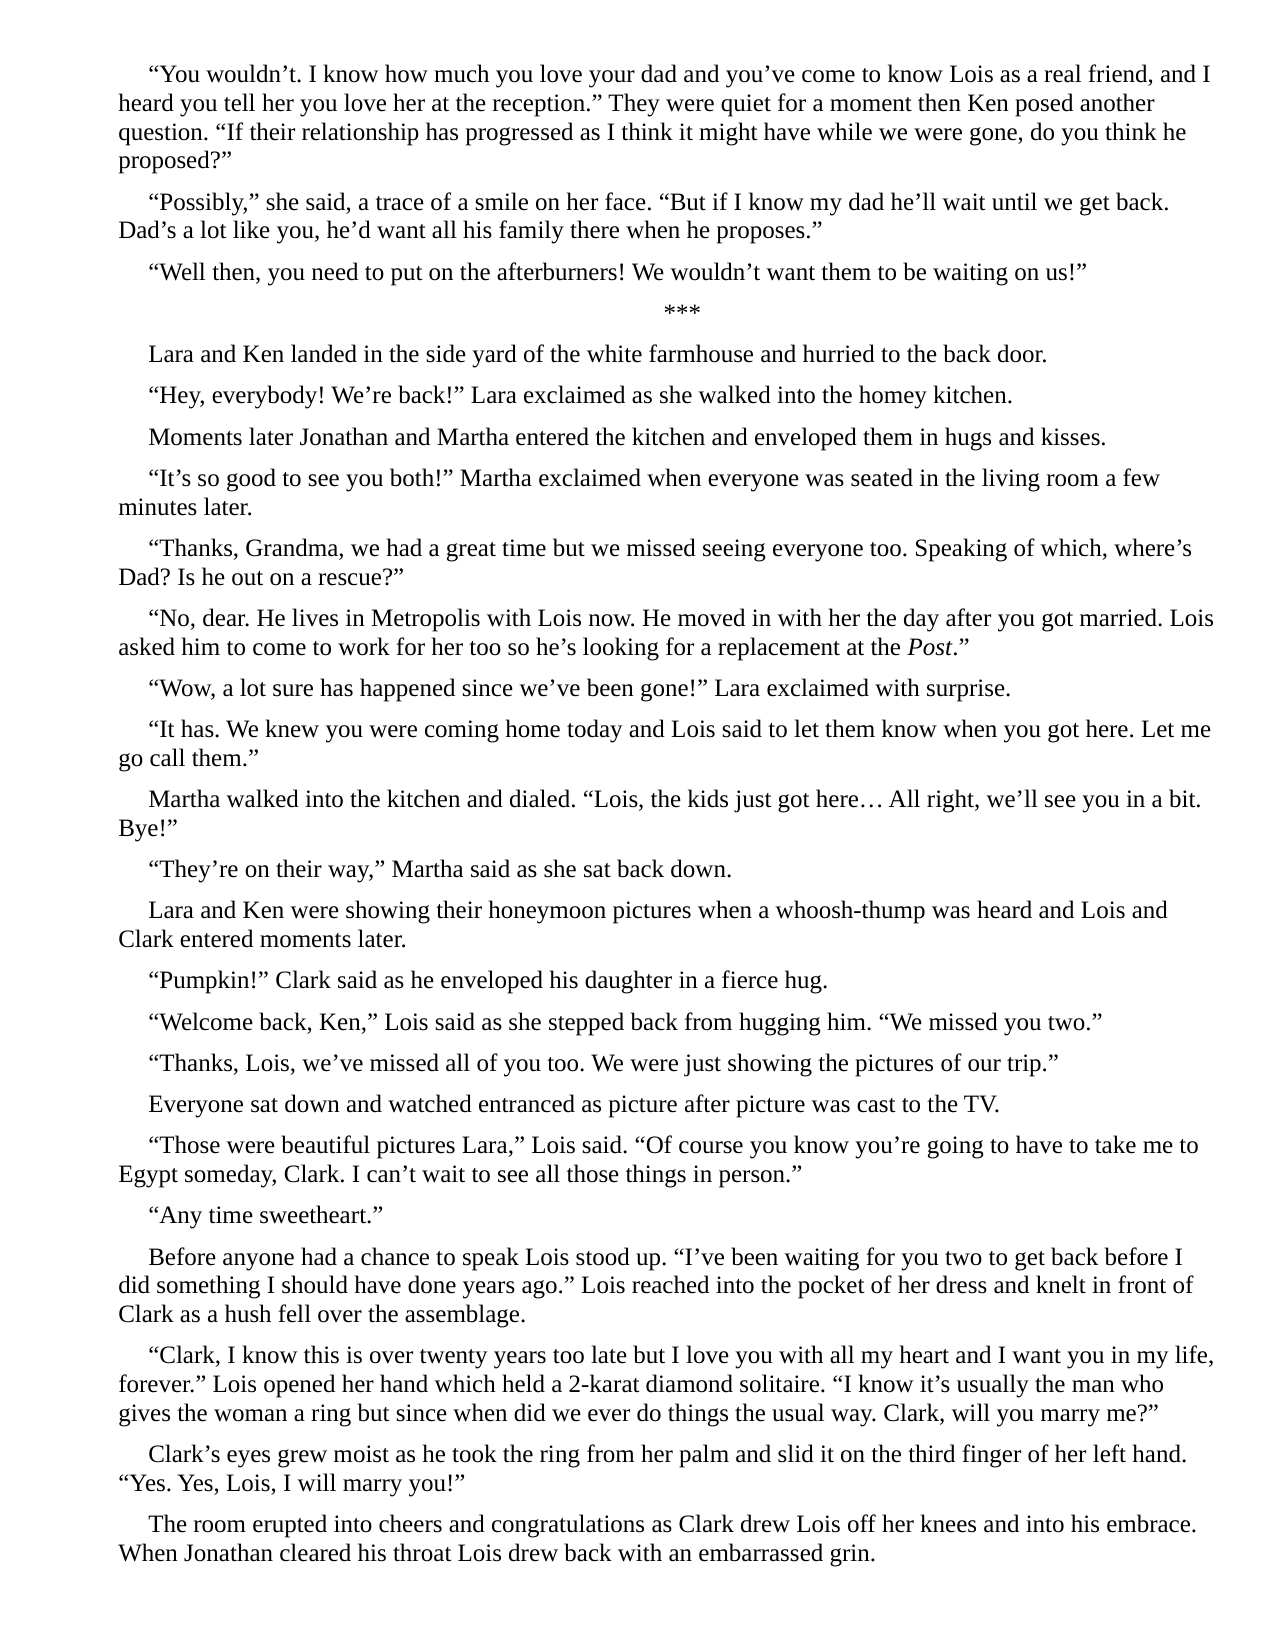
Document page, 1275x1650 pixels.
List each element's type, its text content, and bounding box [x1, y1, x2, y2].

text “Possibly,” she said, a trace of a smile on her face. “But if I know my dad he’ll wait until we get back. Dad’s a lot like you, he’d want all his family there when he proposes.” [118, 187, 1216, 244]
text “It has. We knew you were coming home today and Lois said to let them know when you got here. Let me go call them.” [118, 714, 1216, 772]
text Lara and Ken were showing their honeymoon pictures when a whoosh-thump was heard and Lois and Clark entered moments later. [118, 895, 1216, 953]
text “It’s so good to see you both!” Martha exclaimed when everyone was seated in the living room a few minutes later. [118, 463, 1216, 520]
text “No, dear. He lives in Metropolis with Lois now. He moved in with her the day after you got married. Lois asked him to come to work for her too so he’s looking for a replacement at the Post.” [118, 603, 1216, 660]
text Moments later Jonathan and Martha entered the kitchen and enveloped them in hugs and kisses. [118, 422, 1216, 450]
text Before anyone had a chance to speak Lois stood up. “I’ve been waiting for you two to get back before I did something I should have done years ago.” Lois reached into the pocket of her dress and knelt in front of Clark as a hush fell over the assemblage. [118, 1242, 1216, 1328]
text “Those were beautiful pictures Lara,” Lois said. “Of course you know you’re going to have to take me to Egypt someday, Clark. I can’t wait to see all those things in person.” [118, 1130, 1216, 1188]
text “Any time sweetheart.” [118, 1200, 1216, 1229]
text “Thanks, Lois, we’ve missed all of you too. We were just showing the pictures of our trip.” [118, 1048, 1216, 1077]
text “Welcome back, Ken,” Lois said as she stepped back from hugging him. “We missed you two.” [118, 1007, 1216, 1035]
text “They’re on their way,” Martha said as she sat back down. [118, 854, 1216, 883]
text “Hey, everybody! We’re back!” Lara exclaimed as she walked into the homey kitchen. [118, 380, 1216, 409]
text Martha walked into the kitchen and dialed. “Lois, the kids just got here… All right, we’ll see you in a bit. Bye!” [118, 784, 1216, 842]
text *** [118, 298, 1216, 327]
text “Clark, I know this is over twenty years too late but I love you with all my heart and I want you in my life, forever.” Lois opened her hand which held a 2-karat diamond solitaire. “I know it’s usually the man who gives the woman a ring but since when did we ever do things the usual way. Clark, will you marry me?” [118, 1340, 1216, 1427]
text The room erupted into cheers and congratulations as Clark drew Lois off her knees and into his embrace. When Jonathan cleared his throat Lois drew back with an embarrassed grin. [118, 1509, 1216, 1567]
text “Well then, you need to put on the afterburners! We wouldn’t want them to be waiting on us!” [118, 257, 1216, 285]
text “Wow, a lot sure has happened since we’ve been gone!” Lara exclaimed with surprise. [118, 673, 1216, 702]
text “Thanks, Grandma, we had a great time but we missed seeing everyone too. Speaking of which, where’s Dad? Is he out on a rescue?” [118, 533, 1216, 590]
text Lara and Ken landed in the side yard of the white farmhouse and hurried to the back door. [118, 339, 1216, 368]
text Clark’s eyes grew moist as he took the ring from her palm and slid it on the third finger of her left hand. “Yes. Yes, Lois, I will marry you!” [118, 1439, 1216, 1497]
text “Pumpkin!” Clark said as he enveloped his daughter in a fierce hug. [118, 965, 1216, 994]
text “You wouldn’t. I know how much you love your dad and you’ve come to know Lois as a real friend, and I heard you tell her you love her at the reception.” They were quiet for a moment then Ken posed another question. “If their relationship has progressed as I think it might have while we were gone, do you think he proposed?” [118, 59, 1216, 174]
text Everyone sat down and watched entranced as picture after picture was cast to the TV. [118, 1089, 1216, 1118]
